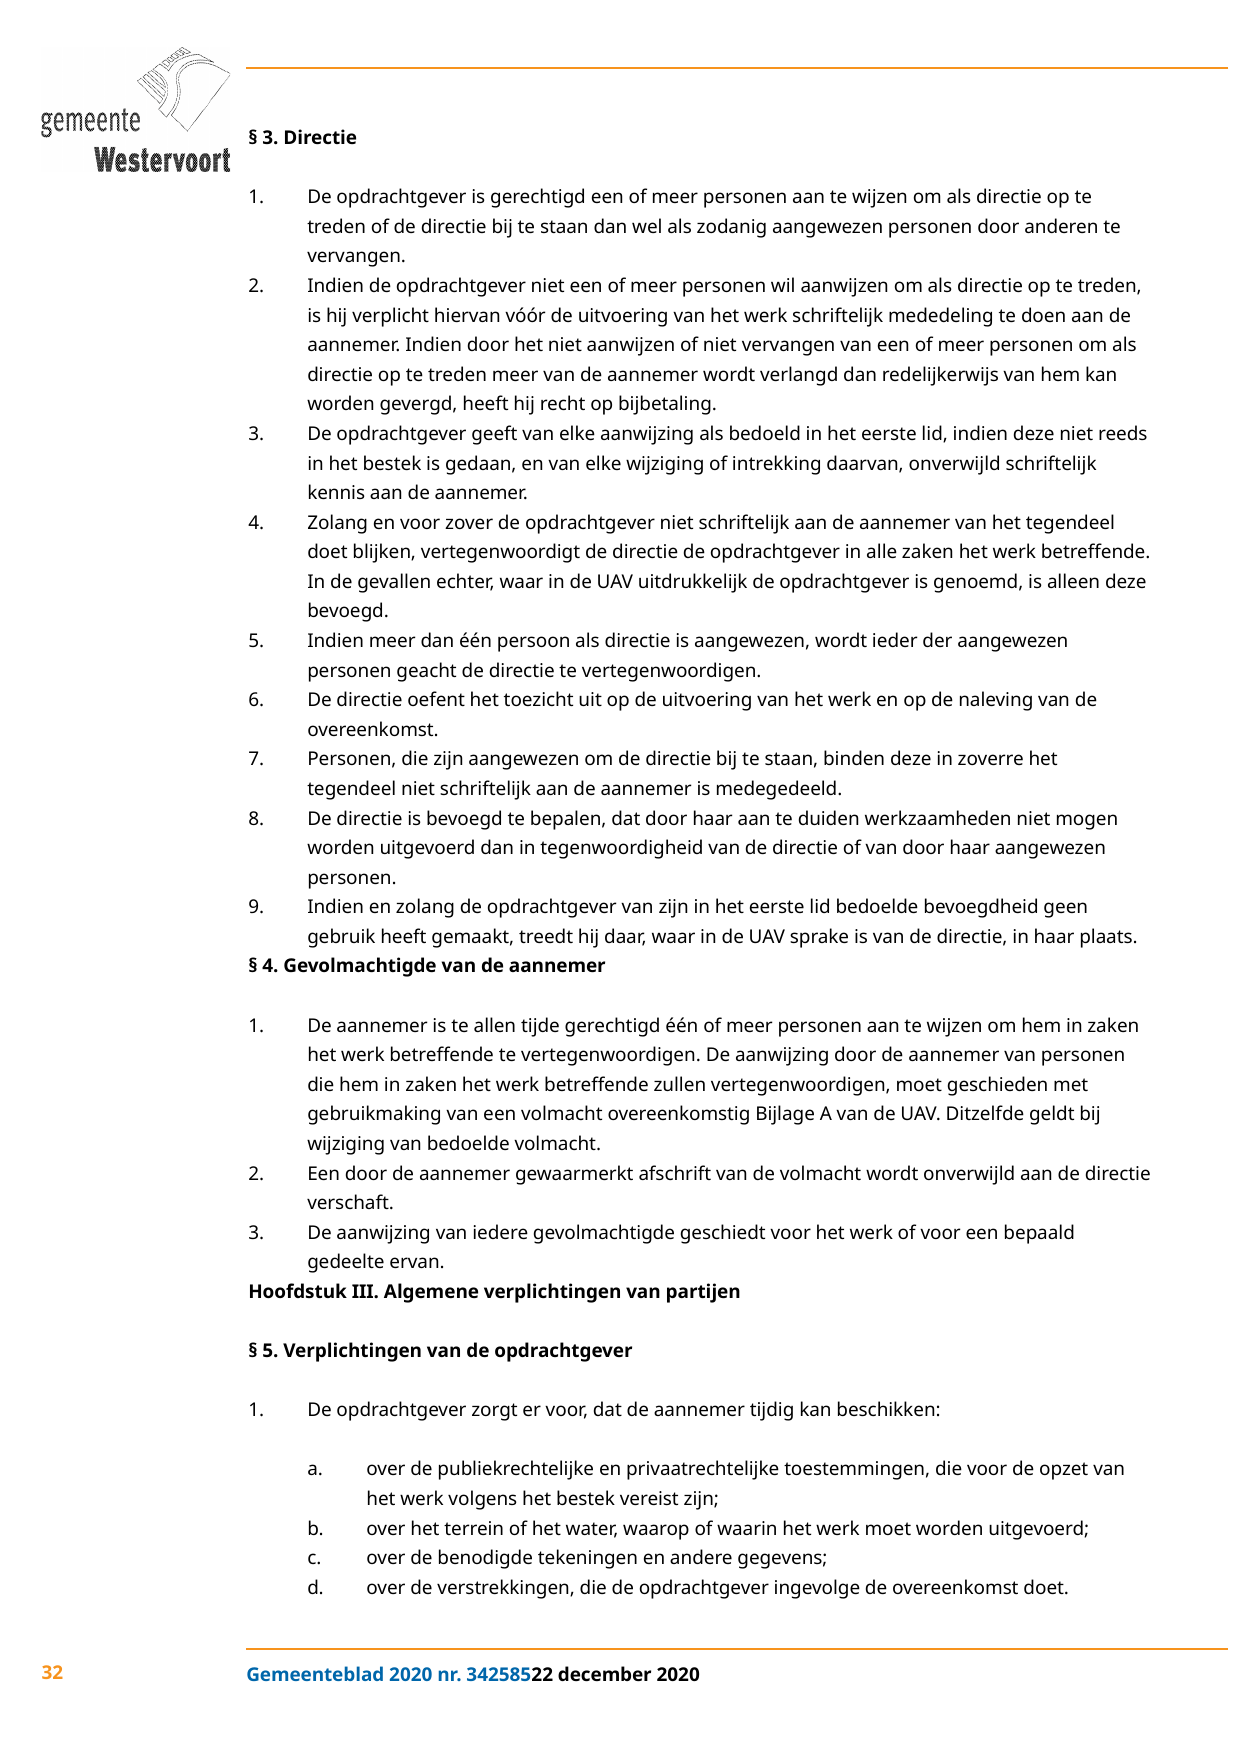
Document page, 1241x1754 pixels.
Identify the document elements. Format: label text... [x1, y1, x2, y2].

list Indien de opdrachtgever niet een of meer personen wil aanwijzen om als directie op te treden, is hij verplicht hiervan vóór de uitvoering van het werk schriftelijk mededeling te doen aan de aannemer. Indien door het niet aanwijzen of niet vervangen van een of meer personen om als directie op te treden meer van de aannemer wordt verlangd dan redelijkerwijs van hem kan worden gevergd, heeft hij recht op bijbetaling. [248, 272, 1152, 416]
text § 3. Directie [248, 124, 1152, 150]
list over de benodigde tekeningen en andere gegevens; [307, 1544, 1152, 1570]
list De directie is bevoegd te bepalen, dat door haar aan te duiden werkzaamheden niet mogen worden uitgevoerd dan in tegenwoordigheid van de directie of van door haar aangewezen personen. [248, 805, 1152, 890]
text § 5. Verplichtingen van de opdrachtgever [248, 1337, 1152, 1363]
list De aanwijzing van iedere gevolmachtigde geschiedt voor het werk of voor een bepaald gedeelte ervan. [248, 1219, 1152, 1274]
picture [41, 47, 231, 172]
text Hoofdstuk III. Algemene verplichtingen van partijen [248, 1278, 1152, 1304]
list De opdrachtgever is gerechtigd een of meer personen aan te wijzen om als directie op te treden of de directie bij te staan dan wel als zodanig aangewezen personen door anderen te vervangen. [248, 183, 1152, 268]
list over de publiekrechtelijke en privaatrechtelijke toestemmingen, die voor de opzet van het werk volgens het bestek vereist zijn; [307, 1456, 1152, 1511]
text § 4. Gevolmachtigde van de aannemer [248, 953, 1152, 978]
list Een door de aannemer gewaarmerkt afschrift van de volmacht wordt onverwijld aan de directie verschaft. [248, 1160, 1152, 1215]
list De aannemer is te allen tijde gerechtigd één of meer personen aan te wijzen om hem in zaken het werk betreffende te vertegenwoordigen. De aanwijzing door de aannemer van personen die hem in zaken het werk betreffende zullen vertegenwoordigen, moet geschieden met gebruikmaking van een volmacht overeenkomstig Bijlage A van de UAV. Ditzelfde geldt bij wijziging van bedoelde volmacht. [248, 1012, 1152, 1156]
list over het terrein of het water, waarop of waarin het werk moet worden uitgevoerd; [307, 1515, 1152, 1541]
list over de verstrekkingen, die de opdrachtgever ingevolge de overeenkomst doet. [307, 1574, 1152, 1600]
list Indien en zolang de opdrachtgever van zijn in het eerste lid bedoelde bevoegdheid geen gebruik heeft gemaakt, treedt hij daar, waar in de UAV sprake is van de directie, in haar plaats. [248, 893, 1152, 949]
list Personen, die zijn aangewezen om de directie bij te staan, binden deze in zoverre het tegendeel niet schriftelijk aan de aannemer is medegedeeld. [248, 746, 1152, 801]
list Indien meer dan één persoon als directie is aangewezen, wordt ieder der aangewezen personen geacht de directie te vertegenwoordigen. [248, 627, 1152, 683]
list Zolang en voor zover de opdrachtgever niet schriftelijk aan de aannemer van het tegendeel doet blijken, vertegenwoordigt de directie de opdrachtgever in alle zaken het werk betreffende. In de gevallen echter, waar in de UAV uitdrukkelijk de opdrachtgever is genoemd, is alleen deze bevoegd. [248, 509, 1152, 623]
list De opdrachtgever zorgt er voor, dat de aannemer tijdig kan beschikken: [248, 1396, 1152, 1422]
list De directie oefent het toezicht uit op de uitvoering van het werk en op de naleving van de overeenkomst. [248, 686, 1152, 742]
list De opdrachtgever geeft van elke aanwijzing als bedoeld in het eerste lid, indien deze niet reeds in het bestek is gedaan, en van elke wijziging of intrekking daarvan, onverwijld schriftelijk kennis aan de aannemer. [248, 420, 1152, 505]
